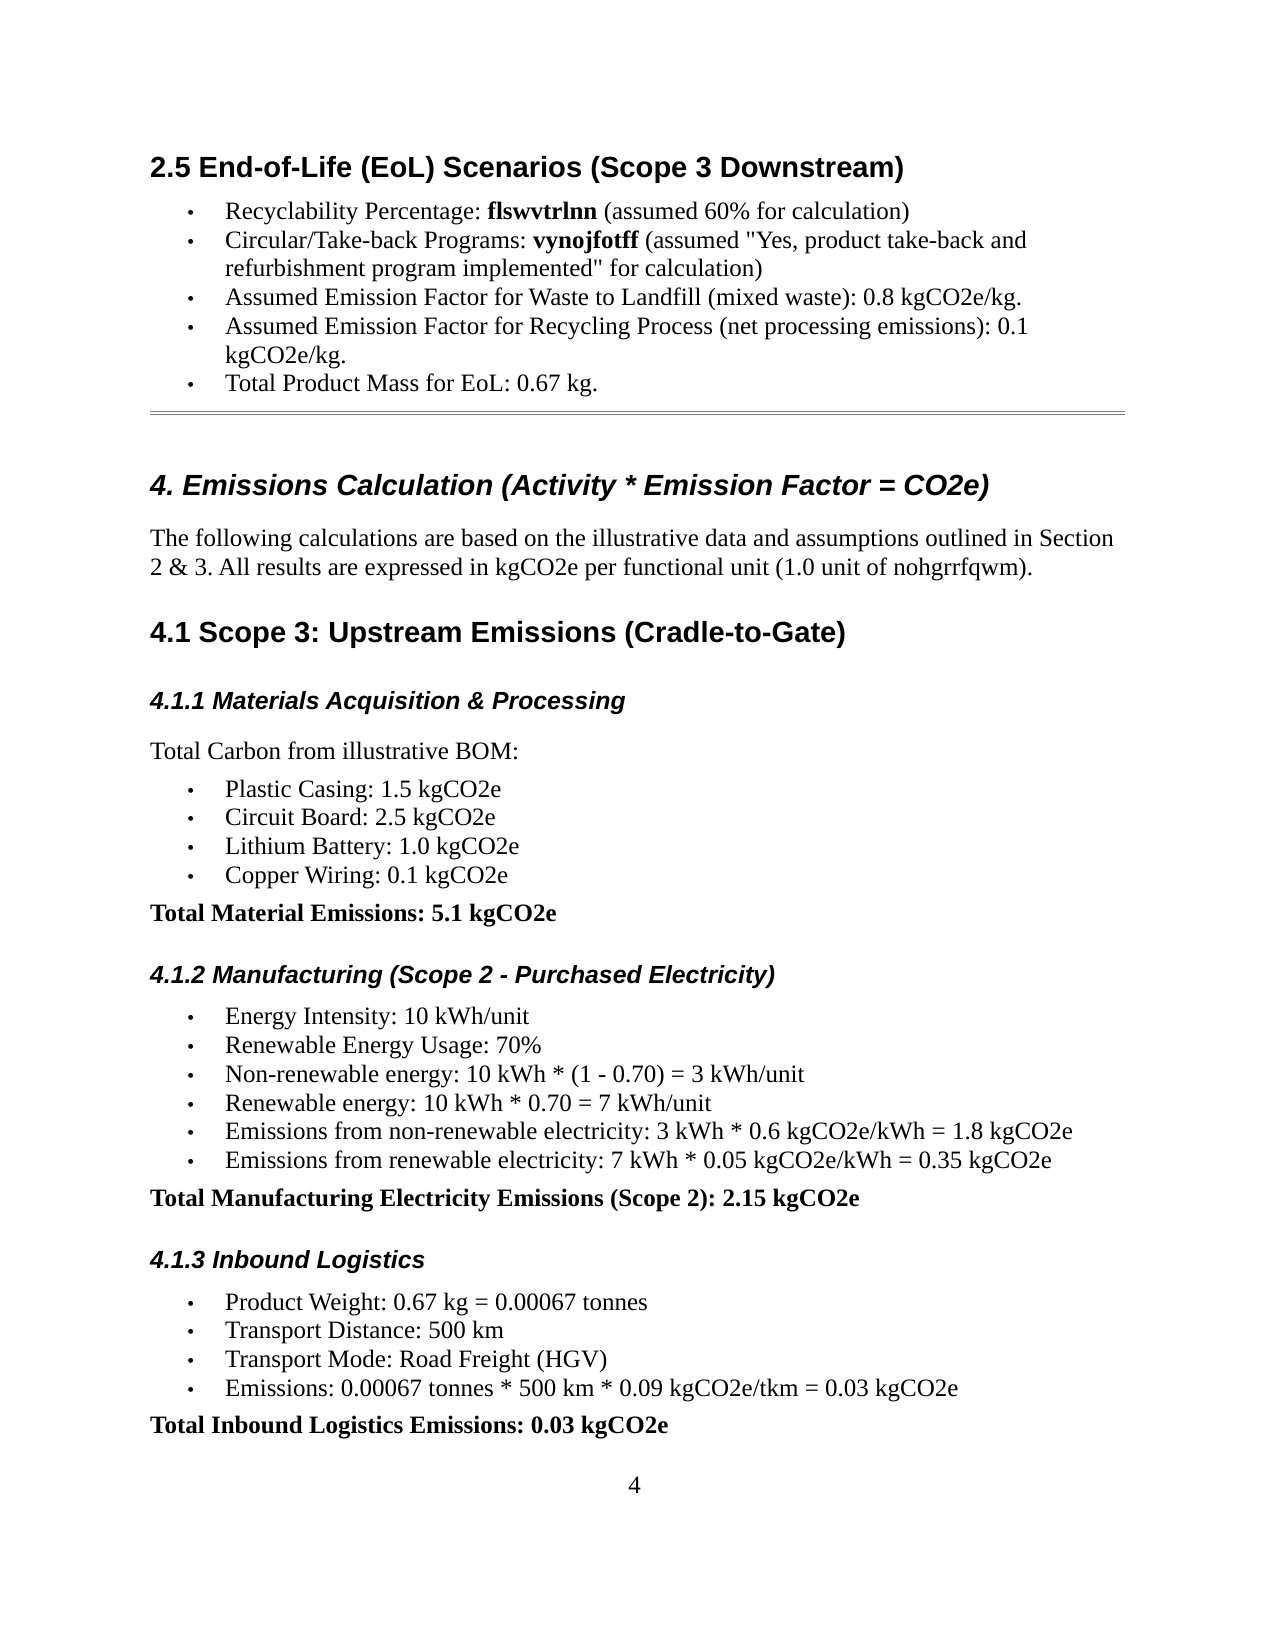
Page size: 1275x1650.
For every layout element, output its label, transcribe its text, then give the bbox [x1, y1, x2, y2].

subtitle 4.1.2 Manufacturing (Scope 2 - Purchased Electricity) [150, 960, 1125, 989]
list Plastic Casing: 1.5 kgCO2e [187, 774, 1125, 802]
list Renewable energy: 10 kWh * 0.70 = 7 kWh/unit [187, 1088, 1125, 1116]
list Product Weight: 0.67 kg = 0.00067 tonnes [187, 1287, 1125, 1315]
subtitle 4.1.1 Materials Acquisition & Processing [150, 686, 1125, 714]
subtitle 2.5 End-of-Life (EoL) Scenarios (Scope 3 Downstream) [150, 150, 1125, 183]
text Total Carbon from illustrative BOM: [150, 736, 1125, 765]
list Emissions: 0.00067 tonnes * 500 km * 0.09 kgCO2e/tkm = 0.03 kgCO2e [187, 1373, 1125, 1402]
list Recyclability Percentage: flswvtrlnn (assumed 60% for calculation) [187, 196, 1125, 225]
list Assumed Emission Factor for Recycling Process (net processing emissions): 0.1 kgCO2e/kg. [187, 311, 1125, 368]
list Total Product Mass for EoL: 0.67 kg. [187, 368, 1125, 397]
list Renewable Energy Usage: 70% [187, 1030, 1125, 1059]
subtitle 4. Emissions Calculation (Activity * Emission Factor = CO2e) [150, 468, 1125, 502]
text The following calculations are based on the illustrative data and assumptions outlined in Section 2 & 3. All results are expressed in kgCO2e per functional unit (1.0 unit of nohgrrfqwm). [150, 523, 1125, 581]
list Copper Wiring: 0.1 kgCO2e [187, 860, 1125, 889]
text Total Material Emissions: 5.1 kgCO2e [150, 898, 1125, 926]
subtitle 4.1.3 Inbound Logistics [150, 1246, 1125, 1274]
text Total Inbound Logistics Emissions: 0.03 kgCO2e [150, 1411, 1125, 1439]
list Energy Intensity: 10 kWh/unit [187, 1001, 1125, 1030]
text Total Manufacturing Electricity Emissions (Scope 2): 2.15 kgCO2e [150, 1183, 1125, 1212]
list Transport Distance: 500 km [187, 1315, 1125, 1344]
subtitle 4.1 Scope 3: Upstream Emissions (Cradle-to-Gate) [150, 615, 1125, 648]
list Lithium Battery: 1.0 kgCO2e [187, 831, 1125, 860]
list Emissions from renewable electricity: 7 kWh * 0.05 kgCO2e/kWh = 0.35 kgCO2e [187, 1145, 1125, 1174]
list Non-renewable energy: 10 kWh * (1 - 0.70) = 3 kWh/unit [187, 1059, 1125, 1088]
list Emissions from non-renewable electricity: 3 kWh * 0.6 kgCO2e/kWh = 1.8 kgCO2e [187, 1116, 1125, 1145]
list Circular/Take-back Programs: vynojfotff (assumed "Yes, product take-back and refurbishment program implemented" for calculation) [187, 225, 1125, 282]
list Assumed Emission Factor for Waste to Landfill (mixed waste): 0.8 kgCO2e/kg. [187, 282, 1125, 311]
list Transport Mode: Road Freight (HGV) [187, 1344, 1125, 1373]
list Circuit Board: 2.5 kgCO2e [187, 802, 1125, 831]
